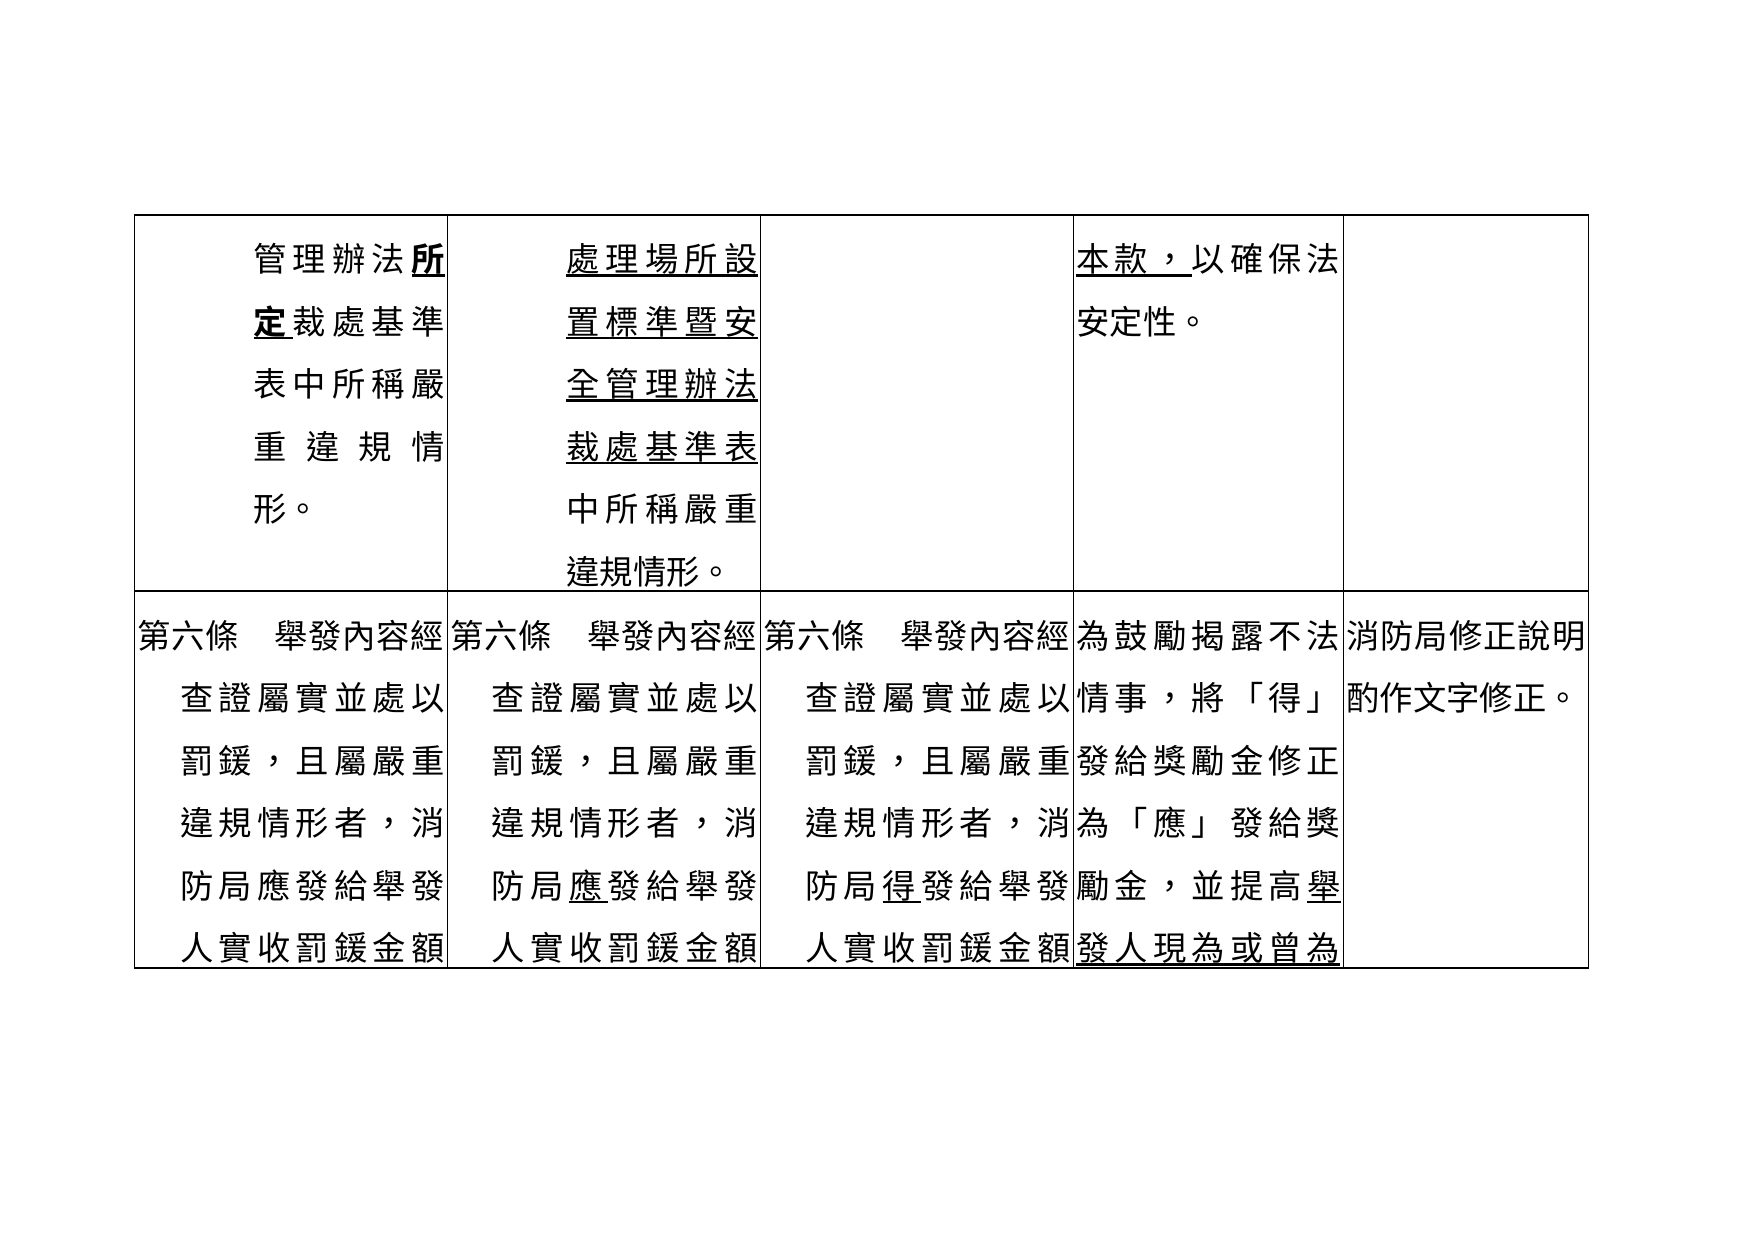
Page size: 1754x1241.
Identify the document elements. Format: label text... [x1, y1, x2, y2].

table_cell 消防局修正說明酌作文字修正。 [1344, 592, 1588, 967]
table_cell 第六條 舉發內容經查證屬實並處以罰鍰，且屬嚴重違規情形者，消防局應發給舉發人實收罰鍰金額 [448, 592, 760, 967]
table_cell 為鼓勵揭露不法情事，將「得」發給獎勵金修正為「應」發給獎勵金，並提高舉發人現為或曾為 [1074, 592, 1343, 967]
table_cell 處理場所設置標準暨安全管理辦法裁處基準表中所稱嚴重違規情形。 [448, 216, 760, 590]
table_cell 第六條 舉發內容經查證屬實並處以罰鍰，且屬嚴重違規情形者，消防局應發給舉發人實收罰鍰金額 [135, 592, 447, 967]
table_cell 第六條 舉發內容經查證屬實並處以罰鍰，且屬嚴重違規情形者，消防局得發給舉發人實收罰鍰金額 [761, 592, 1073, 967]
table_cell 本款，以確保法安定性。 [1074, 216, 1343, 590]
table_cell [1344, 216, 1588, 590]
table_cell 管理辦法所定裁處基準表中所稱嚴重違規情形。 [135, 216, 447, 590]
table_cell [761, 216, 1073, 590]
